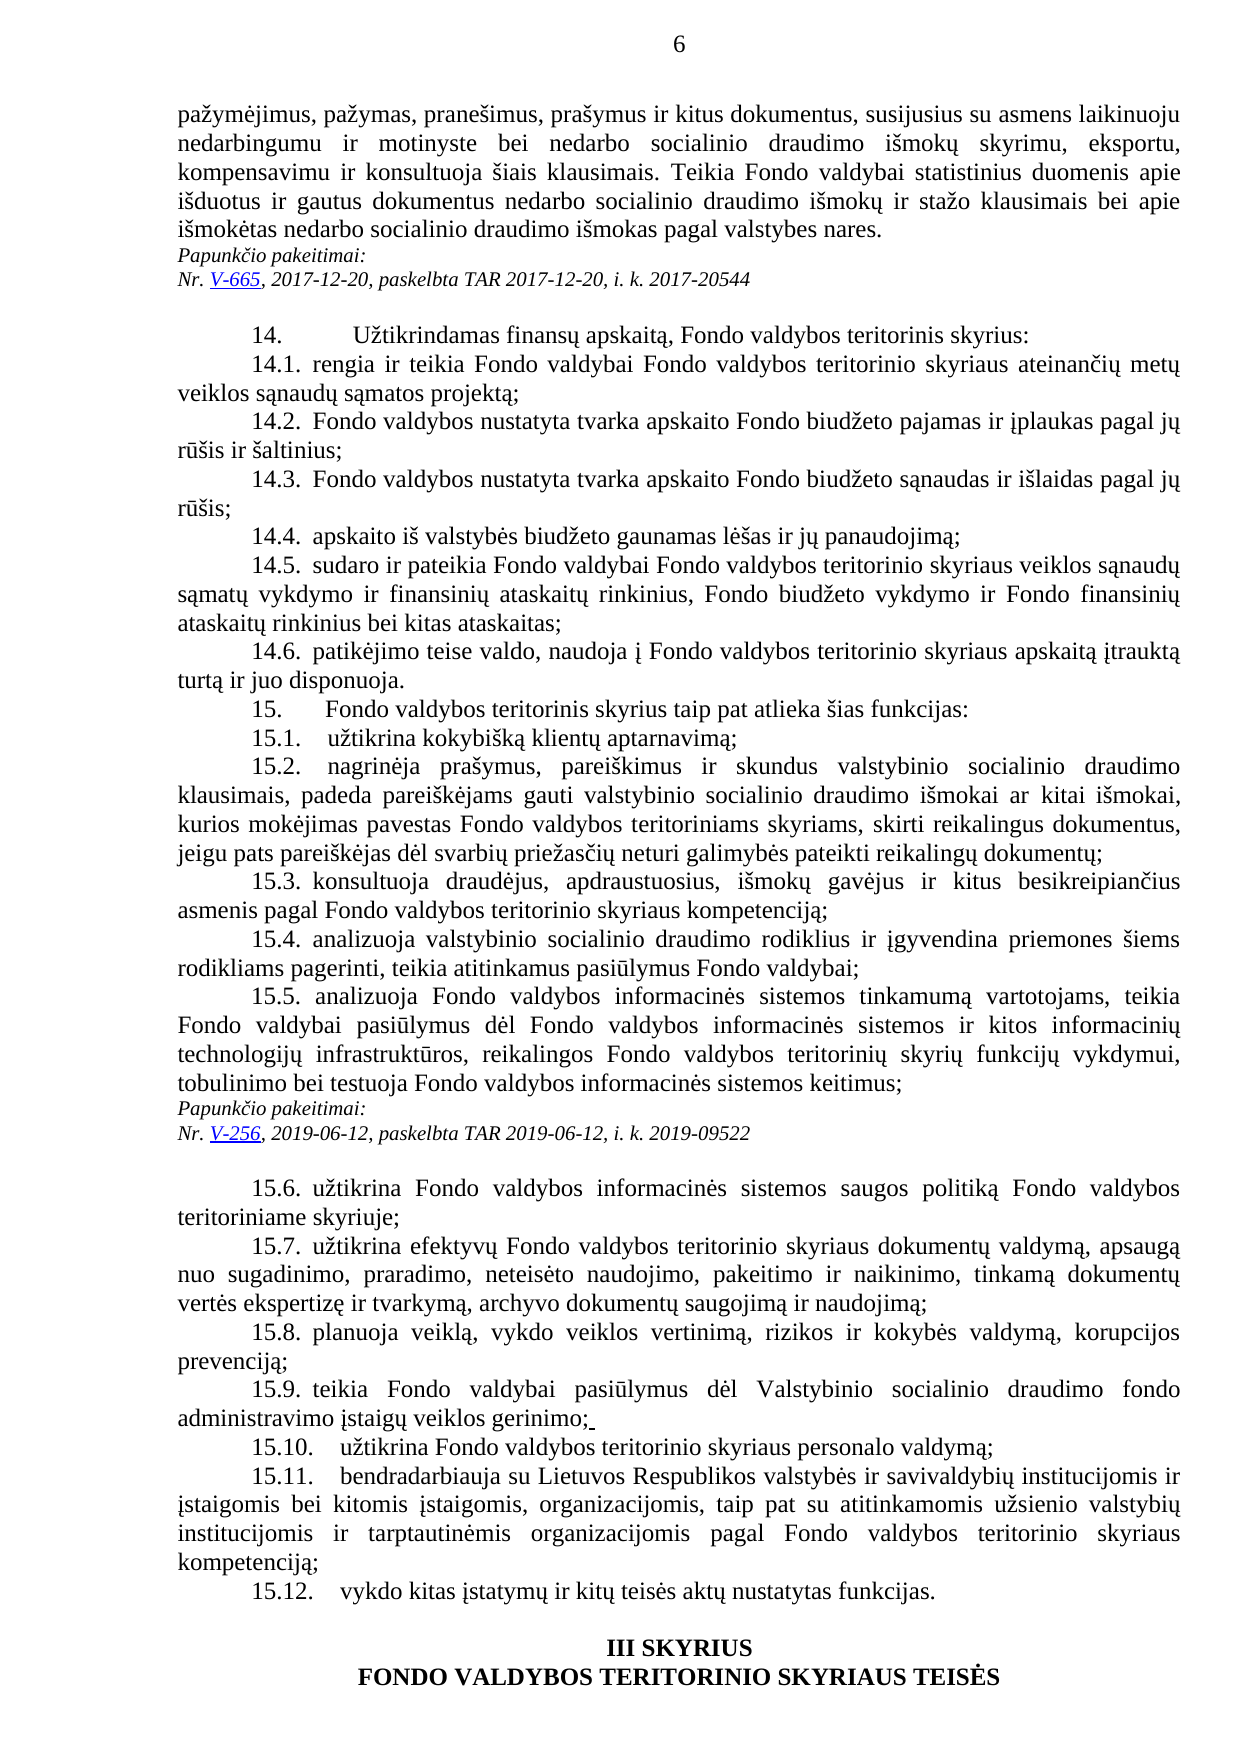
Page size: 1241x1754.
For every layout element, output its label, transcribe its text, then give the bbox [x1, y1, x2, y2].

text 15. Fondo valdybos teritorinis skyrius taip pat atlieka šias funkcijas: [177, 694, 1181, 723]
text 15.5. analizuoja Fondo valdybos informacinės sistemos tinkamumą vartotojams, teikia Fondo valdybai pasiūlymus dėl Fondo valdybos informacinės sistemos ir kitos informacinių technologijų infrastruktūros, reikalingos Fondo valdybos teritorinių skyrių funkcijų vykdymui, tobulinimo bei testuoja Fondo valdybos informacinės sistemos keitimus; [177, 981, 1181, 1096]
text 15.10. užtikrina Fondo valdybos teritorinio skyriaus personalo valdymą; [177, 1432, 1181, 1461]
text 14.3. Fondo valdybos nustatyta tvarka apskaito Fondo biudžeto sąnaudas ir išlaidas pagal jų rūšis; [177, 464, 1181, 521]
text 15.12. vykdo kitas įstatymų ir kitų teisės aktų nustatytas funkcijas. [177, 1576, 1181, 1604]
text 15.11. bendradarbiauja su Lietuvos Respublikos valstybės ir savivaldybių institucijomis ir įstaigomis bei kitomis įstaigomis, organizacijomis, taip pat su atitinkamomis užsienio valstybių institucijomis ir tarptautinėmis organizacijomis pagal Fondo valdybos teritorinio skyriaus kompetenciją; [177, 1461, 1181, 1576]
text 15.4. analizuoja valstybinio socialinio draudimo rodiklius ir įgyvendina priemones šiems rodikliams pagerinti, teikia atitinkamus pasiūlymus Fondo valdybai; [177, 924, 1181, 981]
text 14.5. sudaro ir pateikia Fondo valdybai Fondo valdybos teritorinio skyriaus veiklos sąnaudų sąmatų vykdymo ir finansinių ataskaitų rinkinius, Fondo biudžeto vykdymo ir Fondo finansinių ataskaitų rinkinius bei kitas ataskaitas; [177, 550, 1181, 636]
text 15.7. užtikrina efektyvų Fondo valdybos teritorinio skyriaus dokumentų valdymą, apsaugą nuo sugadinimo, praradimo, neteisėto naudojimo, pakeitimo ir naikinimo, tinkamą dokumentų vertės ekspertizę ir tvarkymą, archyvo dokumentų saugojimą ir naudojimą; [177, 1231, 1181, 1317]
text 14.6. patikėjimo teise valdo, naudoja į Fondo valdybos teritorinio skyriaus apskaitą įtrauktą turtą ir juo disponuoja. [177, 636, 1181, 694]
text 14. Užtikrindamas finansų apskaitą, Fondo valdybos teritorinis skyrius: [251, 320, 1181, 349]
text Nr. V-256, 2019-06-12, paskelbta TAR 2019-06-12, i. k. 2019-09522 [177, 1120, 1181, 1144]
text Papunkčio pakeitimai: [177, 243, 1181, 267]
text Papunkčio pakeitimai: [177, 1096, 1181, 1120]
text III SKYRIUS [177, 1633, 1181, 1662]
text pažymėjimus, pažymas, pranešimus, prašymus ir kitus dokumentus, susijusius su asmens laikinuoju nedarbingumu ir motinyste bei nedarbo socialinio draudimo išmokų skyrimu, eksportu, kompensavimu ir konsultuoja šiais klausimais. Teikia Fondo valdybai statistinius duomenis apie išduotus ir gautus dokumentus nedarbo socialinio draudimo išmokų ir stažo klausimais bei apie išmokėtas nedarbo socialinio draudimo išmokas pagal valstybes nares. [177, 99, 1181, 243]
text 14.1. rengia ir teikia Fondo valdybai Fondo valdybos teritorinio skyriaus ateinančių metų veiklos sąnaudų sąmatos projektą; [177, 349, 1181, 406]
text 14.4. apskaito iš valstybės biudžeto gaunamas lėšas ir jų panaudojimą; [177, 521, 1181, 550]
text 15.1. užtikrina kokybišką klientų aptarnavimą; [177, 723, 1181, 751]
text 15.9. teikia Fondo valdybai pasiūlymus dėl Valstybinio socialinio draudimo fondo administravimo įstaigų veiklos gerinimo; [177, 1374, 1181, 1432]
text 15.2. nagrinėja prašymus, pareiškimus ir skundus valstybinio socialinio draudimo klausimais, padeda pareiškėjams gauti valstybinio socialinio draudimo išmokai ar kitai išmokai, kurios mokėjimas pavestas Fondo valdybos teritoriniams skyriams, skirti reikalingus dokumentus, jeigu pats pareiškėjas dėl svarbių priežasčių neturi galimybės pateikti reikalingų dokumentų; [177, 751, 1181, 866]
text 14.2. Fondo valdybos nustatyta tvarka apskaito Fondo biudžeto pajamas ir įplaukas pagal jų rūšis ir šaltinius; [177, 406, 1181, 464]
text FONDO VALDYBOS TERITORINIO SKYRIAUS TEISĖS [177, 1662, 1181, 1691]
text Nr. V-665, 2017-12-20, paskelbta TAR 2017-12-20, i. k. 2017-20544 [177, 267, 1181, 291]
text 15.8. planuoja veiklą, vykdo veiklos vertinimą, rizikos ir kokybės valdymą, korupcijos prevenciją; [177, 1317, 1181, 1374]
text 15.6. užtikrina Fondo valdybos informacinės sistemos saugos politiką Fondo valdybos teritoriniame skyriuje; [177, 1173, 1181, 1231]
text 15.3. konsultuoja draudėjus, apdraustuosius, išmokų gavėjus ir kitus besikreipiančius asmenis pagal Fondo valdybos teritorinio skyriaus kompetenciją; [177, 866, 1181, 924]
